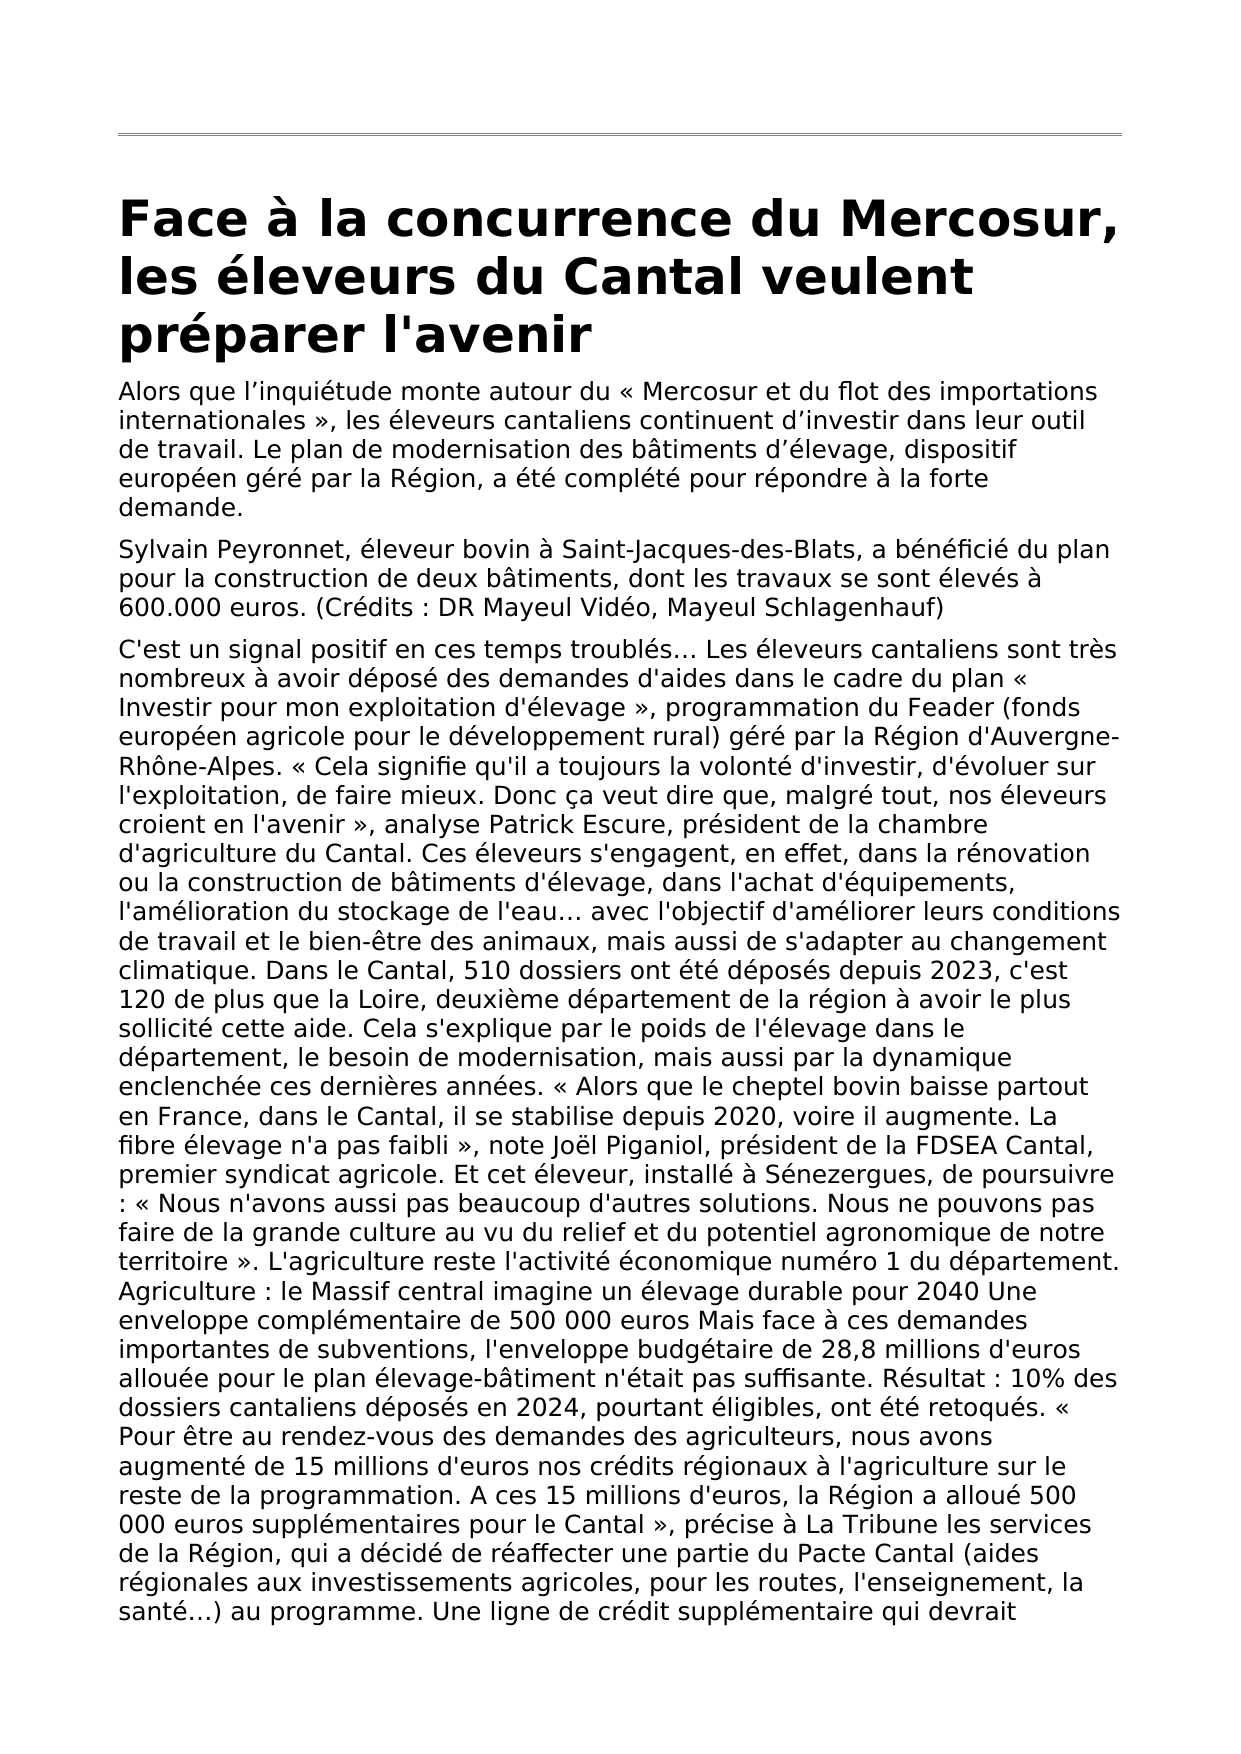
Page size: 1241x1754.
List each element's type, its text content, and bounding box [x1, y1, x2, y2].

text Sylvain Peyronnet, éleveur bovin à Saint-Jacques-des-Blats, a bénéficié du plan pour la construction de deux bâtiments, dont les travaux se sont élevés à 600.000 euros. (Crédits : DR Mayeul Vidéo, Mayeul Schlagenhauf) [118, 535, 1122, 622]
text C'est un signal positif en ces temps troublés… Les éleveurs cantaliens sont très nombreux à avoir déposé des demandes d'aides dans le cadre du plan « Investir pour mon exploitation d'élevage », programmation du Feader (fonds européen agricole pour le développement rural) géré par la Région d'Auvergne-Rhône-Alpes. « Cela signifie qu'il a toujours la volonté d'investir, d'évoluer sur l'exploitation, de faire mieux. Donc ça veut dire que, malgré tout, nos éleveurs croient en l'avenir », analyse Patrick Escure, président de la chambre d'agriculture du Cantal. Ces éleveurs s'engagent, en effet, dans la rénovation ou la construction de bâtiments d'élevage, dans l'achat d'équipements, l'amélioration du stockage de l'eau… avec l'objectif d'améliorer leurs conditions de travail et le bien-être des animaux, mais aussi de s'adapter au changement climatique. Dans le Cantal, 510 dossiers ont été déposés depuis 2023, c'est 120 de plus que la Loire, deuxième département de la région à avoir le plus sollicité cette aide. Cela s'explique par le poids de l'élevage dans le département, le besoin de modernisation, mais aussi par la dynamique enclenchée ces dernières années. « Alors que le cheptel bovin baisse partout en France, dans le Cantal, il se stabilise depuis 2020, voire il augmente. La fibre élevage n'a pas faibli », note Joël Piganiol, président de la FDSEA Cantal, premier syndicat agricole. Et cet éleveur, installé à Sénezergues, de poursuivre : « Nous n'avons aussi pas beaucoup d'autres solutions. Nous ne pouvons pas faire de la grande culture au vu du relief et du potentiel agronomique de notre territoire ». L'agriculture reste l'activité économique numéro 1 du département. Agriculture : le Massif central imagine un élevage durable pour 2040 Une enveloppe complémentaire de 500 000 euros Mais face à ces demandes importantes de subventions, l'enveloppe budgétaire de 28,8 millions d'euros allouée pour le plan élevage-bâtiment n'était pas suffisante. Résultat : 10% des dossiers cantaliens déposés en 2024, pourtant éligibles, ont été retoqués. « Pour être au rendez-vous des demandes des agriculteurs, nous avons augmenté de 15 millions d'euros nos crédits régionaux à l'agriculture sur le reste de la programmation. A ces 15 millions d'euros, la Région a alloué 500 000 euros supplémentaires pour le Cantal », précise à La Tribune les services de la Région, qui a décidé de réaffecter une partie du Pacte Cantal (aides régionales aux investissements agricoles, pour les routes, l'enseignement, la santé…) au programme. Une ligne de crédit supplémentaire qui devrait [118, 635, 1122, 1627]
text Alors que l’inquiétude monte autour du « Mercosur et du flot des importations internationales », les éleveurs cantaliens continuent d’investir dans leur outil de travail. Le plan de modernisation des bâtiments d’élevage, dispositif européen géré par la Région, a été complété pour répondre à la forte demande. [118, 377, 1122, 522]
subtitle Face à la concurrence du Mercosur, les éleveurs du Cantal veulent préparer l'avenir [118, 189, 1122, 364]
